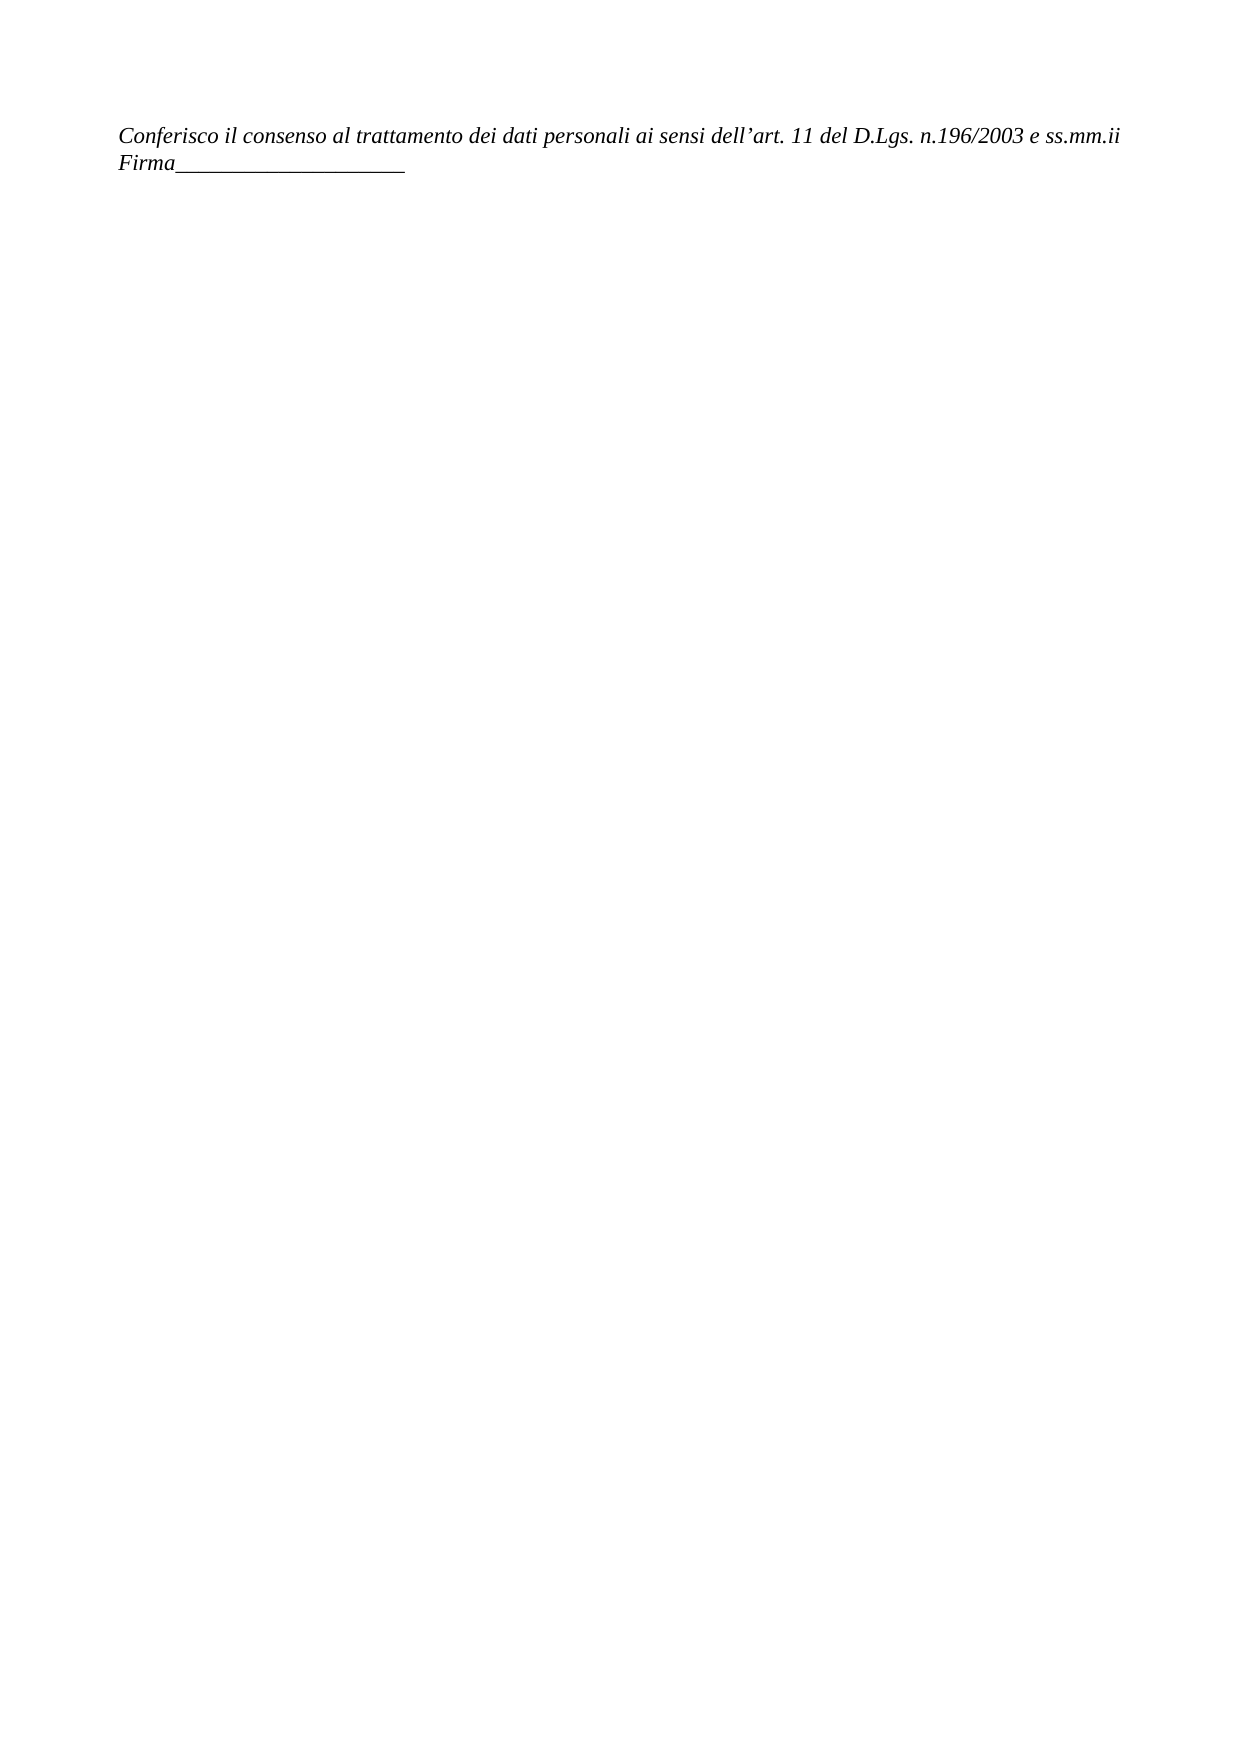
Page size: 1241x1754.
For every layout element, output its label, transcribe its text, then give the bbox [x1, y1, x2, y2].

text Conferisco il consenso al trattamento dei dati personali ai sensi dell’art. 11 del D.Lgs. n.196/2003 e ss.mm.ii Firma____________________ [118, 122, 1122, 175]
